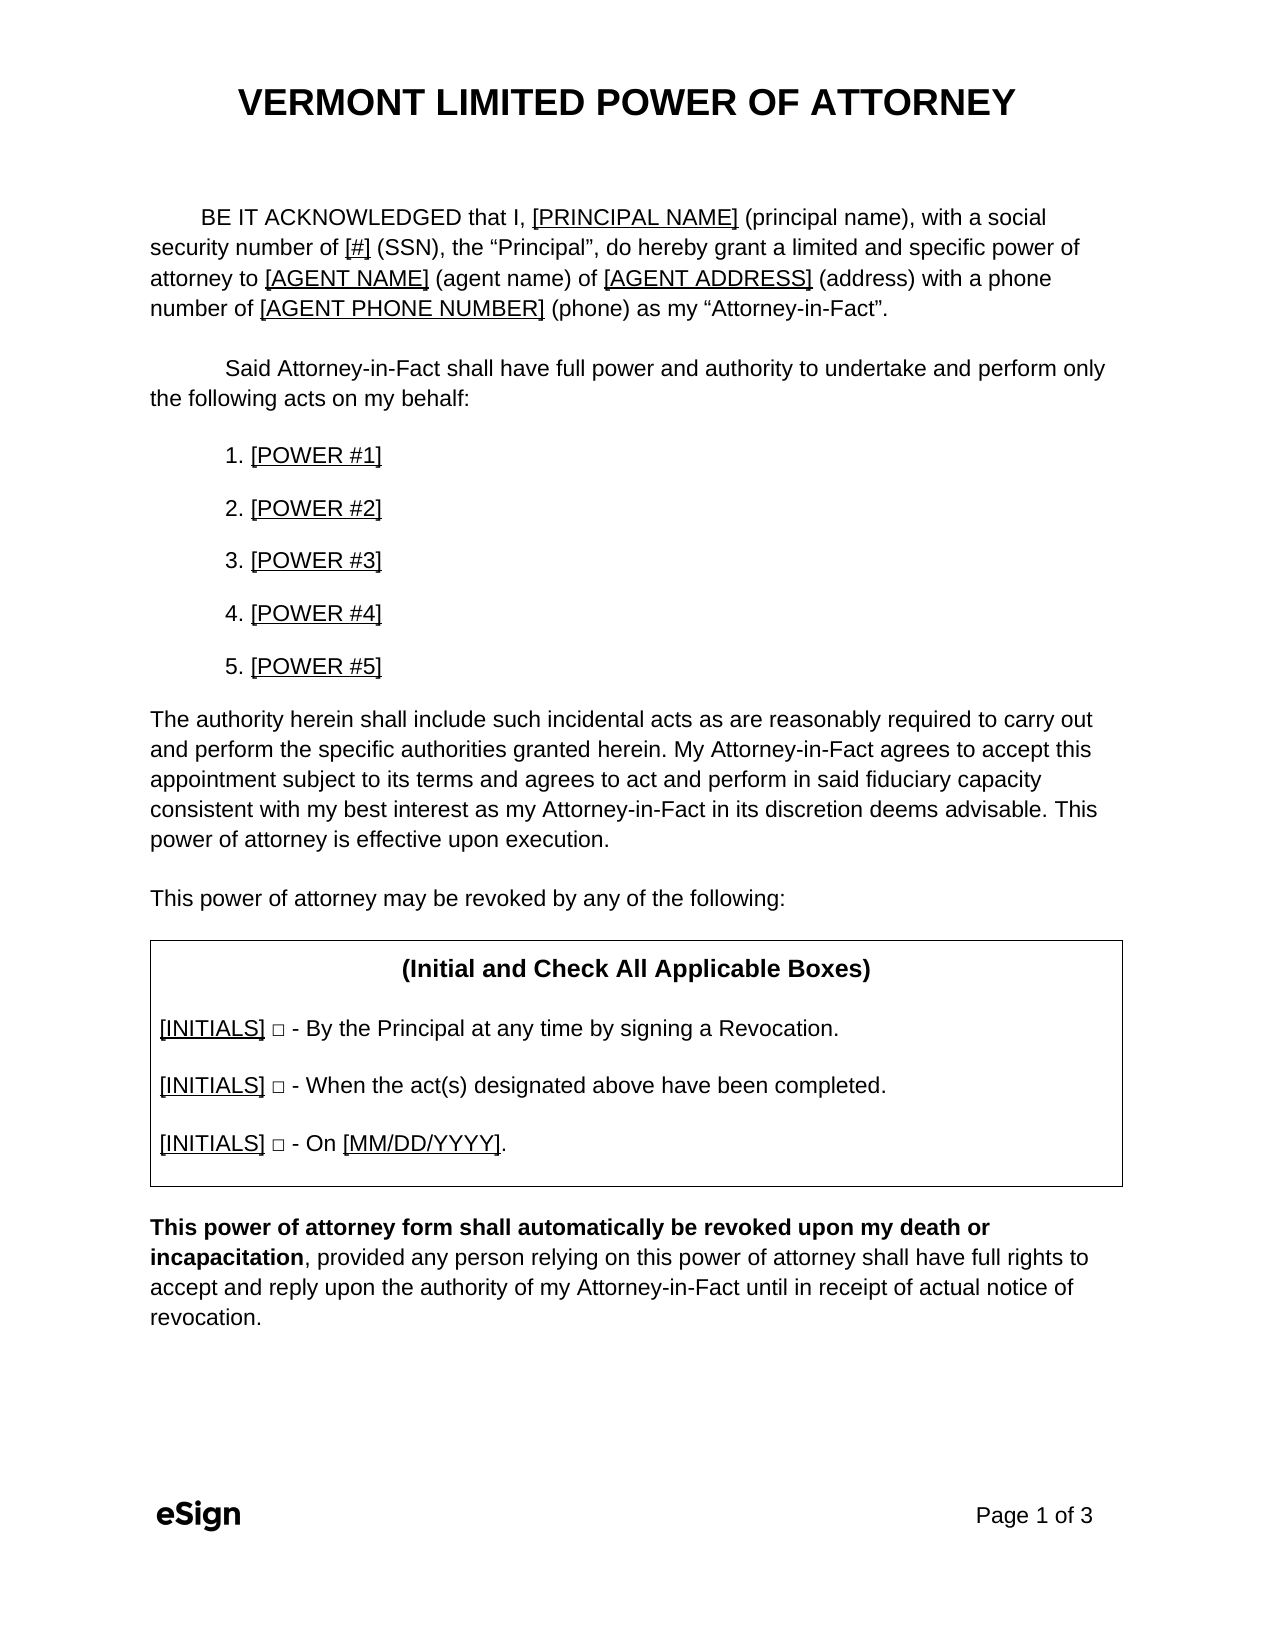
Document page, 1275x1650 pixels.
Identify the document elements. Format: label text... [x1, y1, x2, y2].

text [INITIALS] ☐ - On [MM/DD/YYYY]. [151, 1113, 1122, 1158]
text (Initial and Check All Applicable Boxes) [151, 941, 1122, 983]
text This power of attorney form shall automatically be revoked upon my death or incapacitation, provided any person relying on this power of attorney shall have full rights to accept and reply upon the authority of my Attorney-in-Fact until in receipt of actual notice of revocation. [150, 1214, 1123, 1331]
text 3. [POWER #3] [225, 547, 1123, 574]
text 4. [POWER #4] [225, 600, 1123, 626]
text VERMONT LIMITED POWER OF ATTORNEY [150, 81, 1104, 124]
text [INITIALS] ☐ - By the Principal at any time by signing a Revocation. [151, 998, 1122, 1043]
text [INITIALS] ☐ - When the act(s) designated above have been completed. [151, 1056, 1122, 1100]
text This power of attorney may be revoked by any of the following: [150, 885, 1123, 912]
text BE IT ACKNOWLEDGED that I, [PRINCIPAL NAME] (principal name), with a social security number of [#] (SSN), the “Principal”, do hereby grant a limited and specific power of attorney to [AGENT NAME] (agent name) of [AGENT ADDRESS] (address) with a phone number of [AGENT PHONE NUMBER] (phone) as my “Attorney-in-Fact”. [150, 204, 1109, 321]
text 1. [POWER #1] [225, 442, 1123, 468]
text 5. [POWER #5] [225, 653, 1123, 679]
text The authority herein shall include such incidental acts as are reasonably required to carry out and perform the specific authorities granted herein. My Attorney-in-Fact agrees to accept this appointment subject to its terms and agrees to act and perform in said fiduciary capacity consistent with my best interest as my Attorney-in-Fact in its discretion deems advisable. This power of attorney is effective upon execution. [150, 706, 1123, 853]
text 2. [POWER #2] [225, 495, 1123, 521]
text Said Attorney-in-Fact shall have full power and authority to undertake and perform only the following acts on my behalf: [150, 355, 1109, 412]
